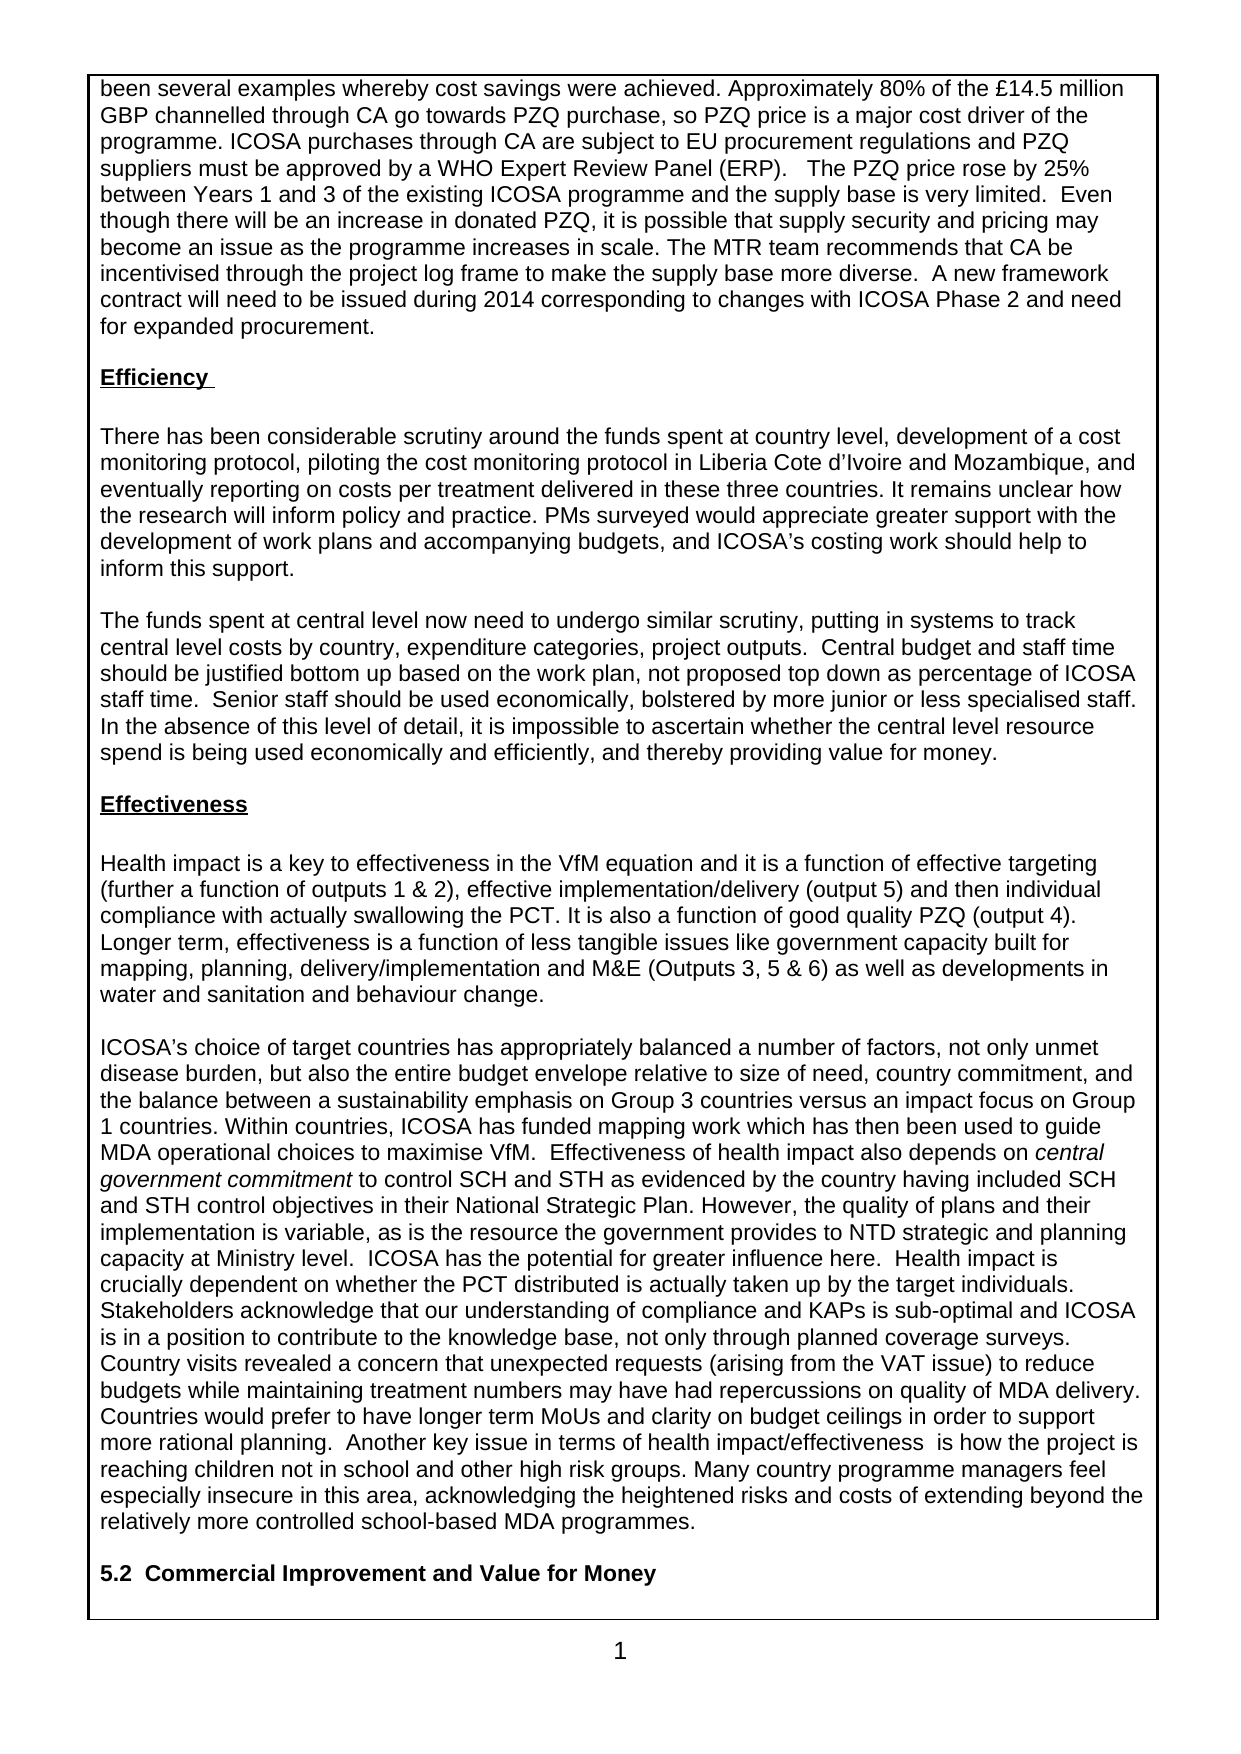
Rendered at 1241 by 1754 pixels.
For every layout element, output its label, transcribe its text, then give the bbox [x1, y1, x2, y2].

table_cell been several examples whereby cost savings were achieved. Approximately 80% of the £14.5 million GBP channelled through CA go towards PZQ purchase, so PZQ price is a major cost driver of the programme. ICOSA purchases through CA are subject to EU procurement regulations and PZQ suppliers must be approved by a WHO Expert Review Panel (ERP). The PZQ price rose by 25% between Years 1 and 3 of the existing ICOSA programme and the supply base is very limited. Even though there will be an increase in donated PZQ, it is possible that supply security and pricing may become an issue as the programme increases in scale. The MTR team recommends that CA be incentivised through the project log frame to make the supply base more diverse. A new framework contract will need to be issued during 2014 corresponding to changes with ICOSA Phase 2 and need for expanded procurement. Efficiency There has been considerable scrutiny around the funds spent at country level, development of a cost monitoring protocol, piloting the cost monitoring protocol in Liberia Cote d’Ivoire and Mozambique, and eventually reporting on costs per treatment delivered in these three countries. It remains unclear how the research will inform policy and practice. PMs surveyed would appreciate greater support with the development of work plans and accompanying budgets, and ICOSA’s costing work should help to inform this support. The funds spent at central level now need to undergo similar scrutiny, putting in systems to track central level costs by country, expenditure categories, project outputs. Central budget and staff time should be justified bottom up based on the work plan, not proposed top down as percentage of ICOSA staff time. Senior staff should be used economically, bolstered by more junior or less specialised staff. In the absence of this level of detail, it is impossible to ascertain whether the central level resource spend is being used economically and efficiently, and thereby providing value for money. Effectiveness Health impact is a key to effectiveness in the VfM equation and it is a function of effective targeting (further a function of outputs 1 & 2), effective implementation/delivery (output 5) and then individual compliance with actually swallowing the PCT. It is also a function of good quality PZQ (output 4). Longer term, effectiveness is a function of less tangible issues like government capacity built for mapping, planning, delivery/implementation and M&E (Outputs 3, 5 & 6) as well as developments in water and sanitation and behaviour change. ICOSA’s choice of target countries has appropriately balanced a number of factors, not only unmet disease burden, but also the entire budget envelope relative to size of need, country commitment, and the balance between a sustainability emphasis on Group 3 countries versus an impact focus on Group 1 countries. Within countries, ICOSA has funded mapping work which has then been used to guide MDA operational choices to maximise VfM. Effectiveness of health impact also depends on central government commitment to control SCH and STH as evidenced by the country having included SCH and STH control objectives in their National Strategic Plan. However, the quality of plans and their implementation is variable, as is the resource the government provides to NTD strategic and planning capacity at Ministry level. ICOSA has the potential for greater influence here. Health impact is crucially dependent on whether the PCT distributed is actually taken up by the target individuals. Stakeholders acknowledge that our understanding of compliance and KAPs is sub-optimal and ICOSA is in a position to contribute to the knowledge base, not only through planned coverage surveys. Country visits revealed a concern that unexpected requests (arising from the VAT issue) to reduce budgets while maintaining treatment numbers may have had repercussions on quality of MDA delivery. Countries would prefer to have longer term MoUs and clarity on budget ceilings in order to support more rational planning. Another key issue in terms of health impact/effectiveness is how the project is reaching children not in school and other high risk groups. Many country programme managers feel especially insecure in this area, acknowledging the heightened risks and costs of extending beyond the relatively more controlled school-based MDA programmes. 5.2 Commercial Improvement and Value for Money [90, 76, 1156, 1619]
